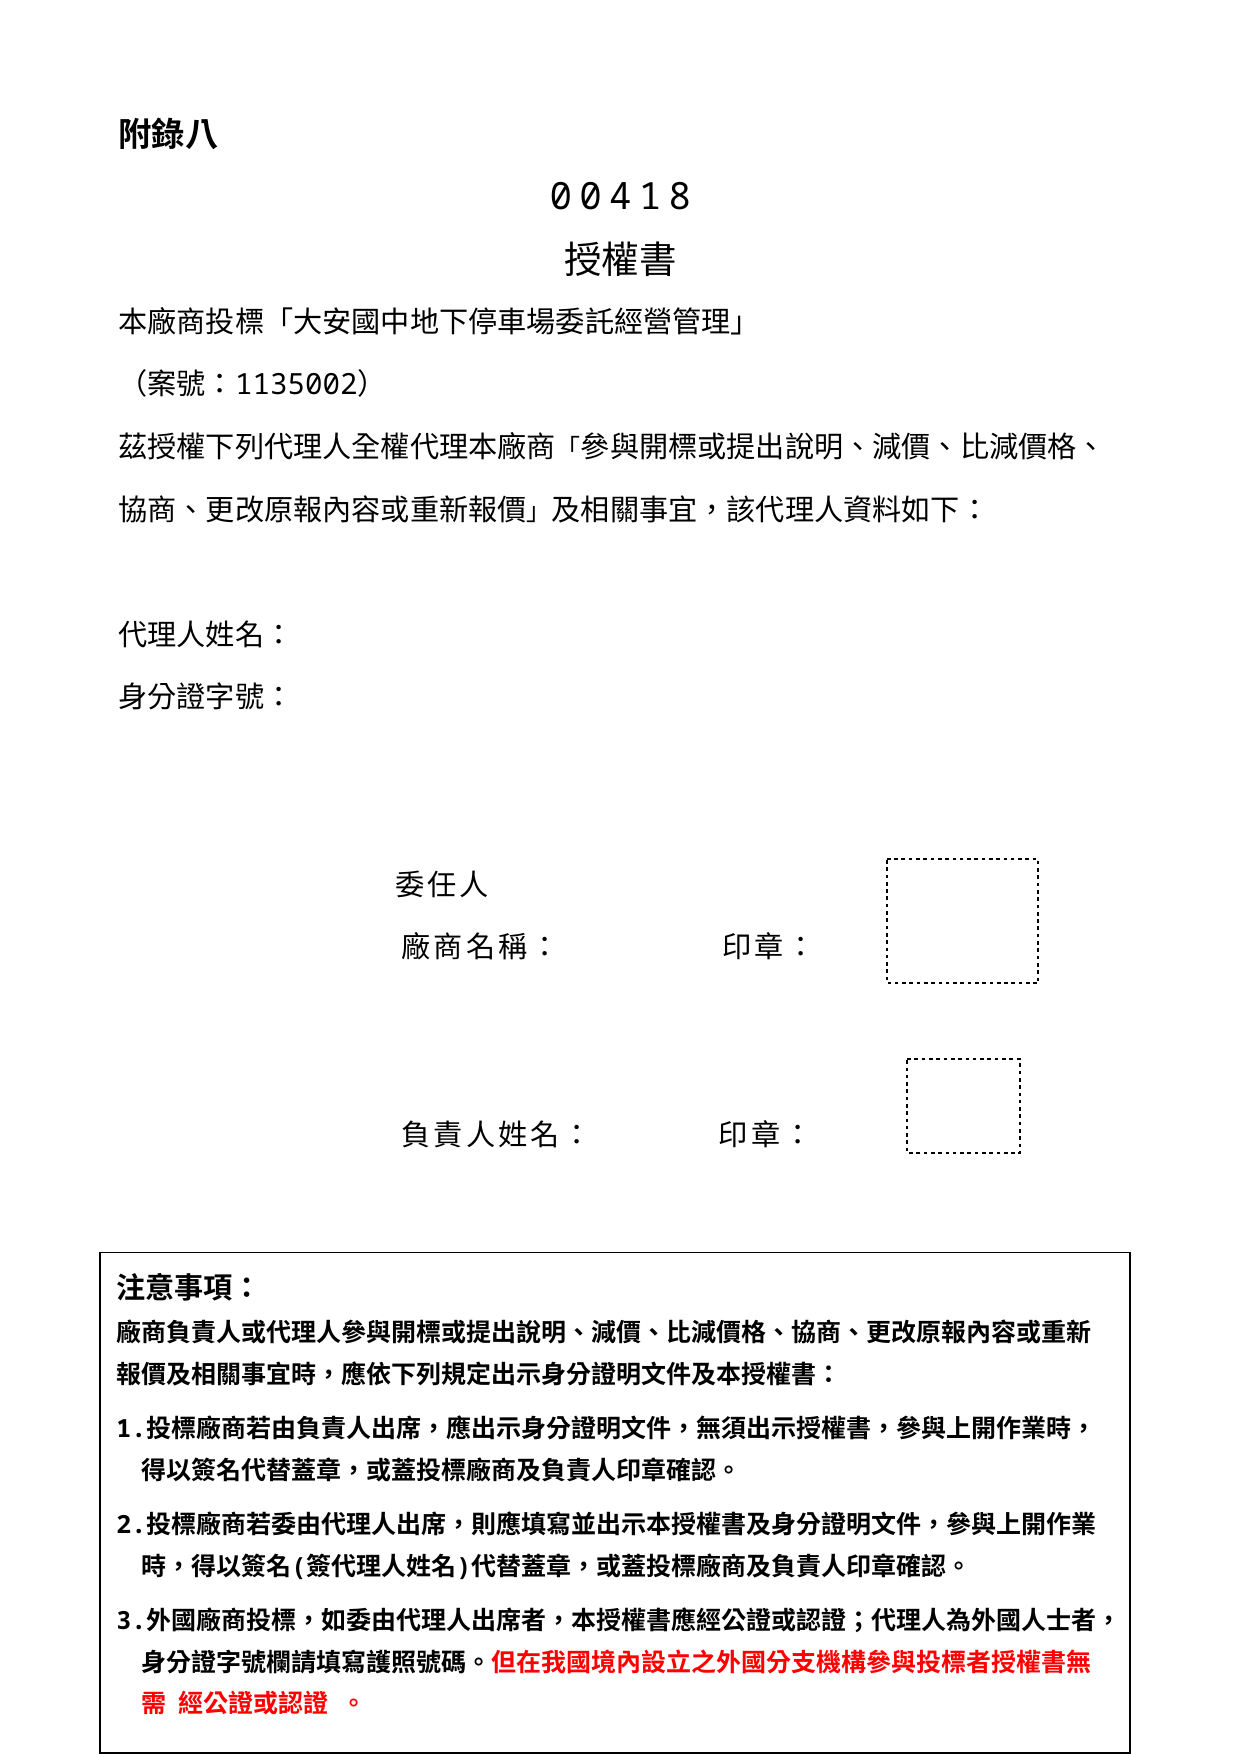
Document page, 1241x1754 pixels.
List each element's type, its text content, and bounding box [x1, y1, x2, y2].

text 1.投標廠商若由負責人出席，應出示身分證明文件，無須出示授權書，參與上開作業時，得以簽名代替蓋章，或蓋投標廠商及負責人印章確認。 [116, 1404, 1114, 1488]
text 廠商負責人或代理人參與開標或提出說明、減價、比減價格、協商、更改原報內容或重新報價及相關事宜時，應依下列規定出示身分證明文件及本授權書： [116, 1308, 1114, 1392]
subtitle 附錄八 [118, 91, 1122, 153]
text （案號：1135002） [118, 341, 1122, 403]
text 注意事項： [116, 1261, 1114, 1308]
text 身分證字號： [118, 653, 1122, 716]
text 00418 [118, 153, 1122, 216]
text [1038, 903, 1122, 966]
text 廠商名稱： 印章： [118, 903, 887, 966]
text 代理人姓名： [118, 591, 1122, 653]
text 3.外國廠商投標，如委由代理人出席者，本授權書應經公證或認證；代理人為外國人士者，身分證字號欄請填寫護照號碼。但在我國境內設立之外國分支機構參與投標者授權書無需 經公證或認證 。 [116, 1596, 1114, 1721]
text 茲授權下列代理人全權代理本廠商「參與開標或提出說明、減價、比減價格、協商、更改原報內容或重新報價」及相關事宜，該代理人資料如下： [118, 403, 1122, 528]
text 委任人 [118, 841, 1122, 903]
text 2.投標廠商若委由代理人出席，則應填寫並出示本授權書及身分證明文件，參與上開作業時，得以簽名(簽代理人姓名)代替蓋章，或蓋投標廠商及負責人印章確認。 [116, 1500, 1114, 1583]
text [1020, 1091, 1122, 1153]
text 負責人姓名： 印章： [118, 1091, 907, 1153]
text 本廠商投標「大安國中地下停車場委託經營管理」 [118, 278, 1122, 341]
text 授權書 [118, 216, 1122, 278]
